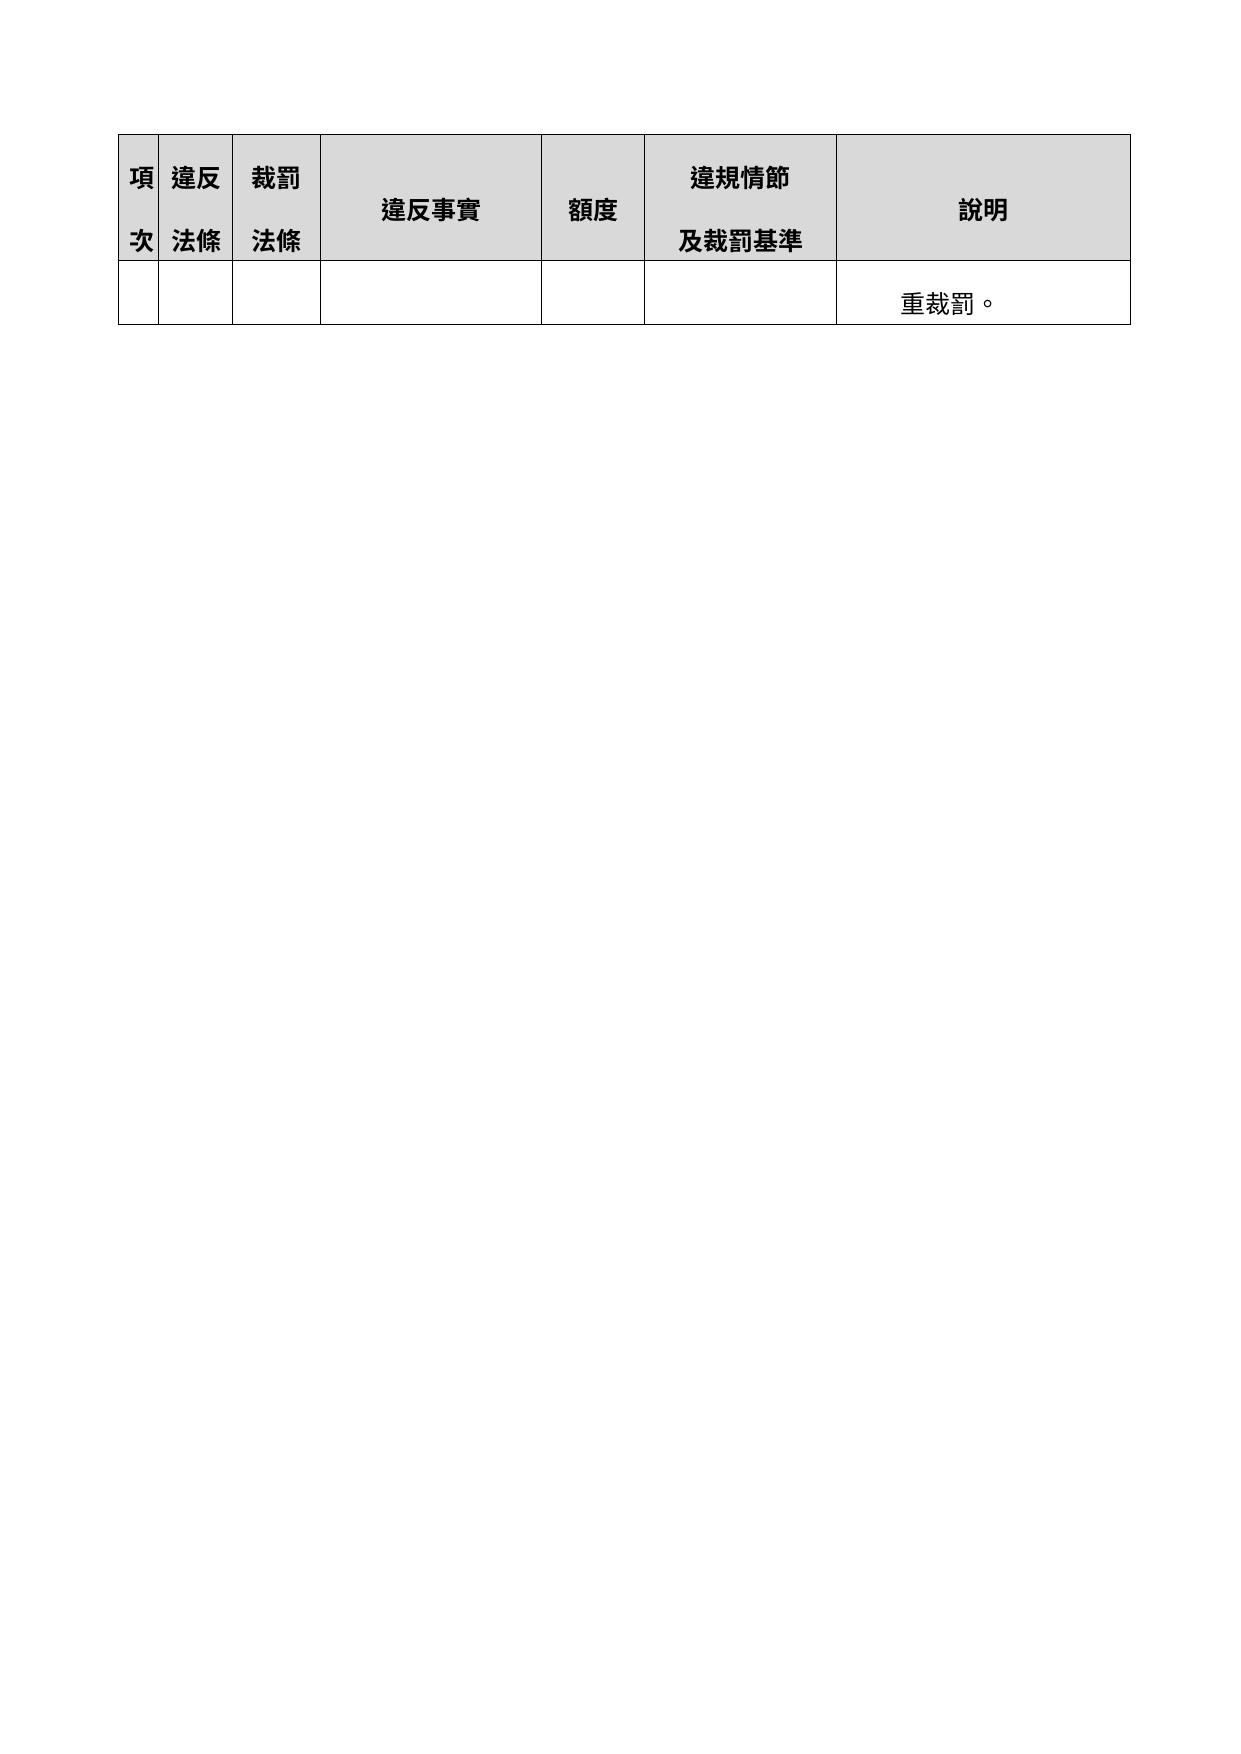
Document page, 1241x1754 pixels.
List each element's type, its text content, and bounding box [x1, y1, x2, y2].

table_header 違反事實 [321, 135, 541, 260]
table_header 項次 [119, 135, 158, 260]
table_cell [119, 261, 158, 324]
table_header 說明 [837, 135, 1130, 260]
table_cell [321, 261, 541, 324]
table_header 額度 [542, 135, 644, 260]
table_header 裁罰法條 [233, 135, 320, 260]
table_cell [159, 261, 232, 324]
table_cell [542, 261, 644, 324]
table_header 違反 法條 [159, 135, 232, 260]
table_cell [645, 261, 836, 324]
table_header 違規情節 及裁罰基準 [645, 135, 836, 260]
table_cell 重裁罰。 [837, 261, 1130, 324]
table_cell [233, 261, 320, 324]
